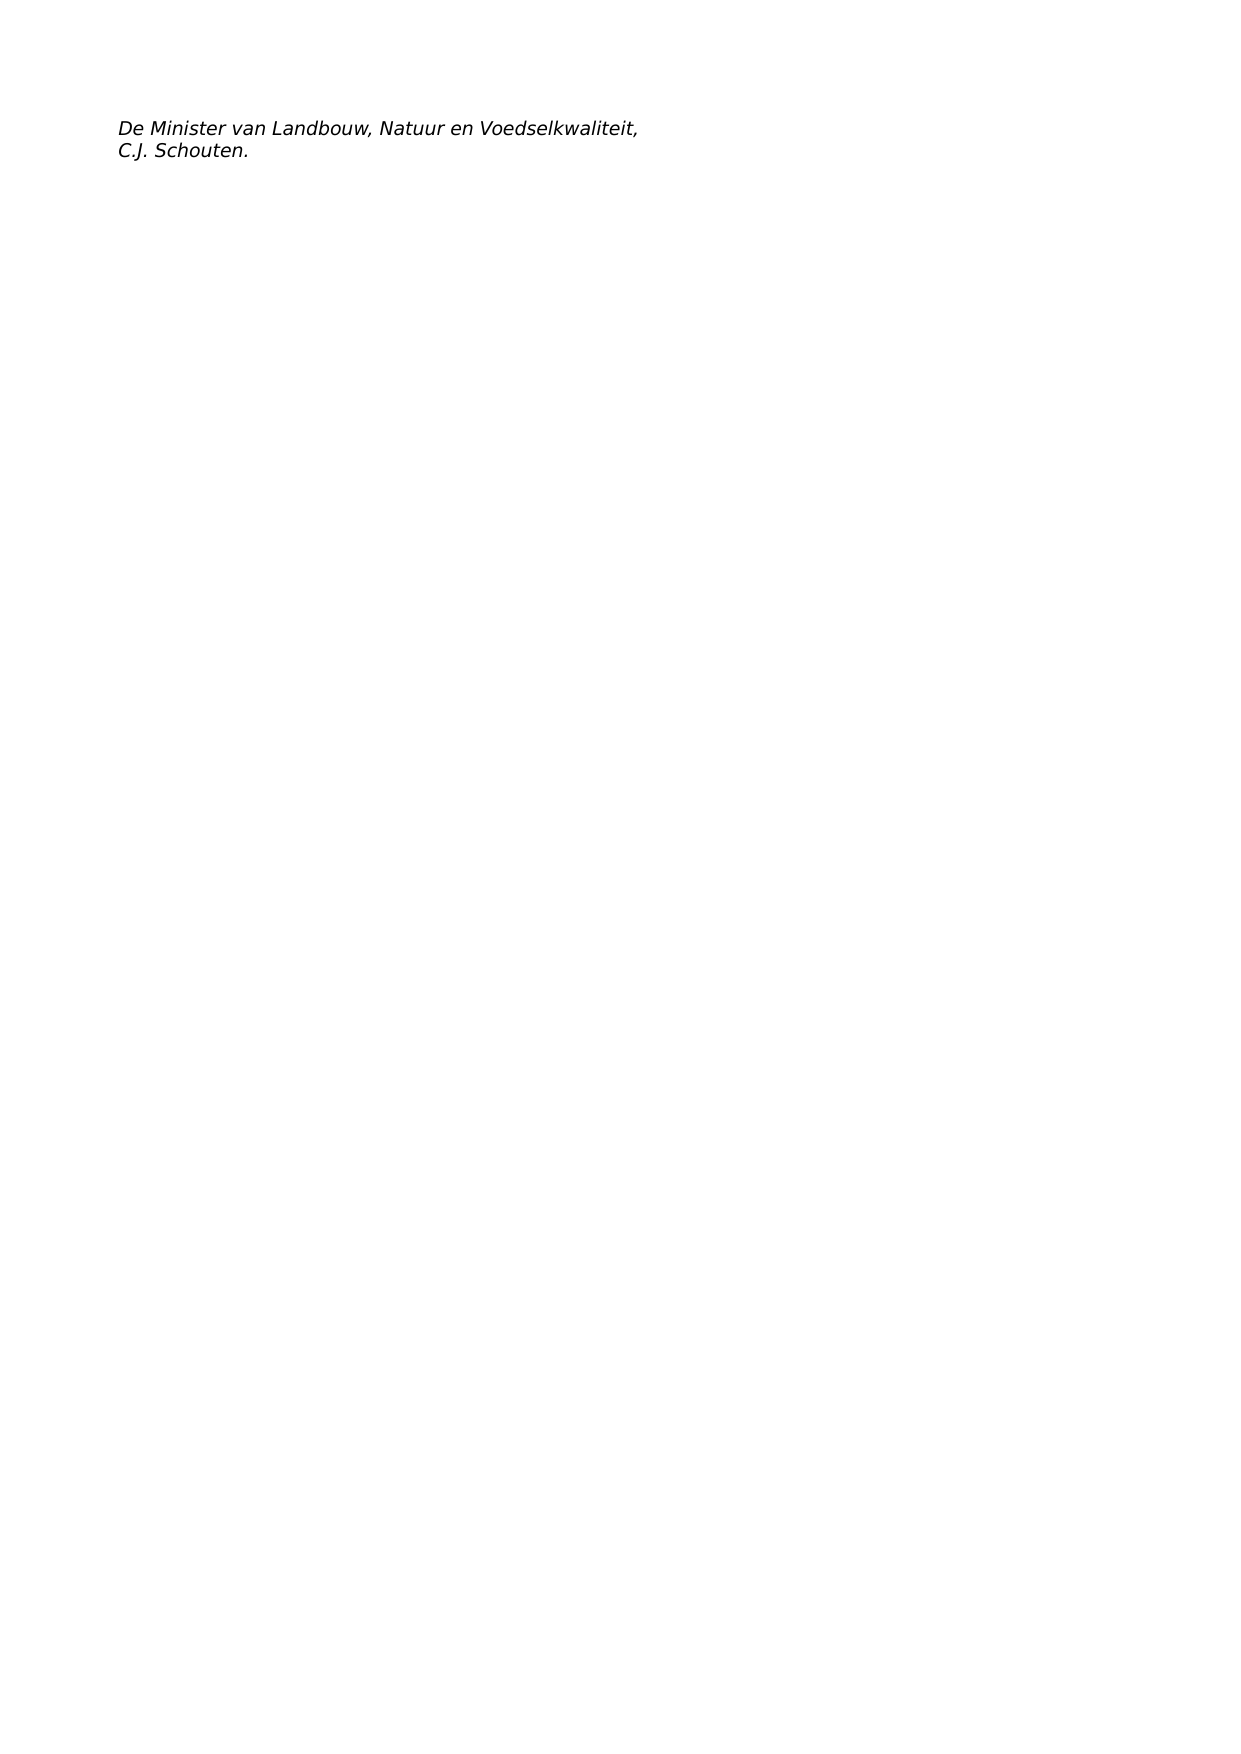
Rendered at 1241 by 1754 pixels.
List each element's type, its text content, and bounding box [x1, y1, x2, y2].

text De Minister van Landbouw, Natuur en Voedselkwaliteit, C.J. Schouten. [118, 118, 1122, 162]
